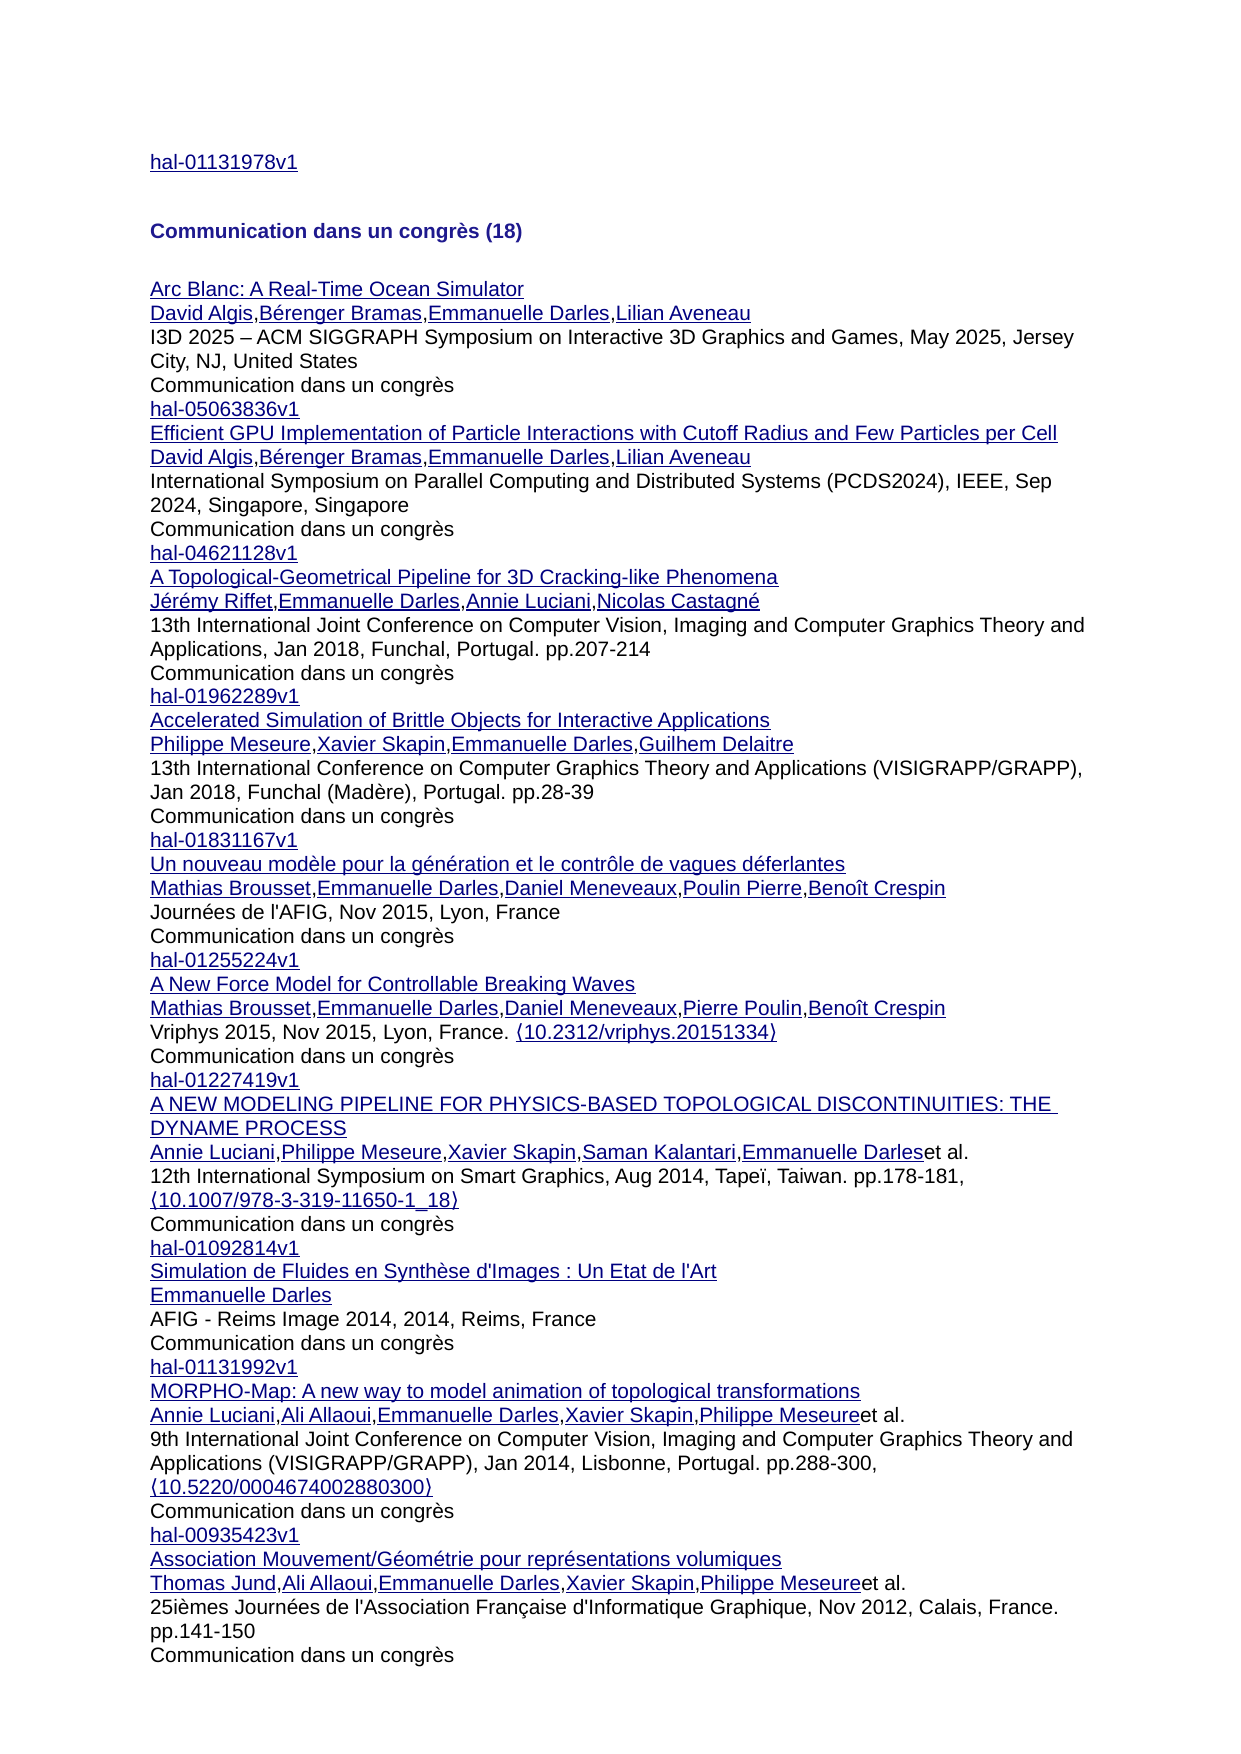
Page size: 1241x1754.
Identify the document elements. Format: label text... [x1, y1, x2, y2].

table_cell A NEW MODELING PIPELINE FOR PHYSICS-BASED TOPOLOGICAL DISCONTINUITIES: THE DYNAME PROCESS Annie Luciani,Philippe Meseure,Xavier Skapin,Saman Kalantari,Emmanuelle Darleset al. 12th International Symposium on Smart Graphics, Aug 2014, Tapeï, Taiwan. pp.178-181, ⟨10.1007/978-3-319-11650-1_18⟩ Communication dans un congrès hal-01092814v1 [150, 1092, 1090, 1259]
subtitle Communication dans un congrès (18) [150, 219, 1090, 243]
table_cell Efficient GPU Implementation of Particle Interactions with Cutoff Radius and Few Particles per Cell David Algis,Bérenger Bramas,Emmanuelle Darles,Lilian Aveneau International Symposium on Parallel Computing and Distributed Systems (PCDS2024), IEEE, Sep 2024, Singapore, Singapore Communication dans un congrès hal-04621128v1 [150, 421, 1090, 564]
table_cell hal-01131978v1 [150, 150, 1090, 174]
table_cell MORPHO-Map: A new way to model animation of topological transformations Annie Luciani,Ali Allaoui,Emmanuelle Darles,Xavier Skapin,Philippe Meseureet al. 9th International Joint Conference on Computer Vision, Imaging and Computer Graphics Theory and Applications (VISIGRAPP/GRAPP), Jan 2014, Lisbonne, Portugal. pp.288-300, ⟨10.5220/0004674002880300⟩ Communication dans un congrès hal-00935423v1 [150, 1379, 1090, 1547]
table_cell Simulation de Fluides en Synthèse d'Images : Un Etat de l'Art Emmanuelle Darles AFIG - Reims Image 2014, 2014, Reims, France Communication dans un congrès hal-01131992v1 [150, 1259, 1090, 1379]
table_cell A Topological-Geometrical Pipeline for 3D Cracking-like Phenomena Jérémy Riffet,Emmanuelle Darles,Annie Luciani,Nicolas Castagné 13th International Joint Conference on Computer Vision, Imaging and Computer Graphics Theory and Applications, Jan 2018, Funchal, Portugal. pp.207-214 Communication dans un congrès hal-01962289v1 [150, 565, 1090, 708]
table_cell Accelerated Simulation of Brittle Objects for Interactive Applications Philippe Meseure,Xavier Skapin,Emmanuelle Darles,Guilhem Delaitre 13th International Conference on Computer Graphics Theory and Applications (VISIGRAPP/GRAPP), Jan 2018, Funchal (Madère), Portugal. pp.28-39 Communication dans un congrès hal-01831167v1 [150, 708, 1090, 852]
table_cell Un nouveau modèle pour la génération et le contrôle de vagues déferlantes Mathias Brousset,Emmanuelle Darles,Daniel Meneveaux,Poulin Pierre,Benoît Crespin Journées de l'AFIG, Nov 2015, Lyon, France Communication dans un congrès hal-01255224v1 [150, 852, 1090, 972]
table_cell A New Force Model for Controllable Breaking Waves Mathias Brousset,Emmanuelle Darles,Daniel Meneveaux,Pierre Poulin,Benoît Crespin Vriphys 2015, Nov 2015, Lyon, France. ⟨10.2312/vriphys.20151334⟩ Communication dans un congrès hal-01227419v1 [150, 972, 1090, 1092]
table_cell Association Mouvement/Géométrie pour représentations volumiques Thomas Jund,Ali Allaoui,Emmanuelle Darles,Xavier Skapin,Philippe Meseureet al. 25ièmes Journées de l'Association Française d'Informatique Graphique, Nov 2012, Calais, France. pp.141-150 Communication dans un congrès [150, 1547, 1090, 1667]
table_header Arc Blanc: A Real-Time Ocean Simulator David Algis,Bérenger Bramas,Emmanuelle Darles,Lilian Aveneau I3D 2025 – ACM SIGGRAPH Symposium on Interactive 3D Graphics and Games, May 2025, Jersey City, NJ, United States Communication dans un congrès hal-05063836v1 [150, 277, 1090, 421]
